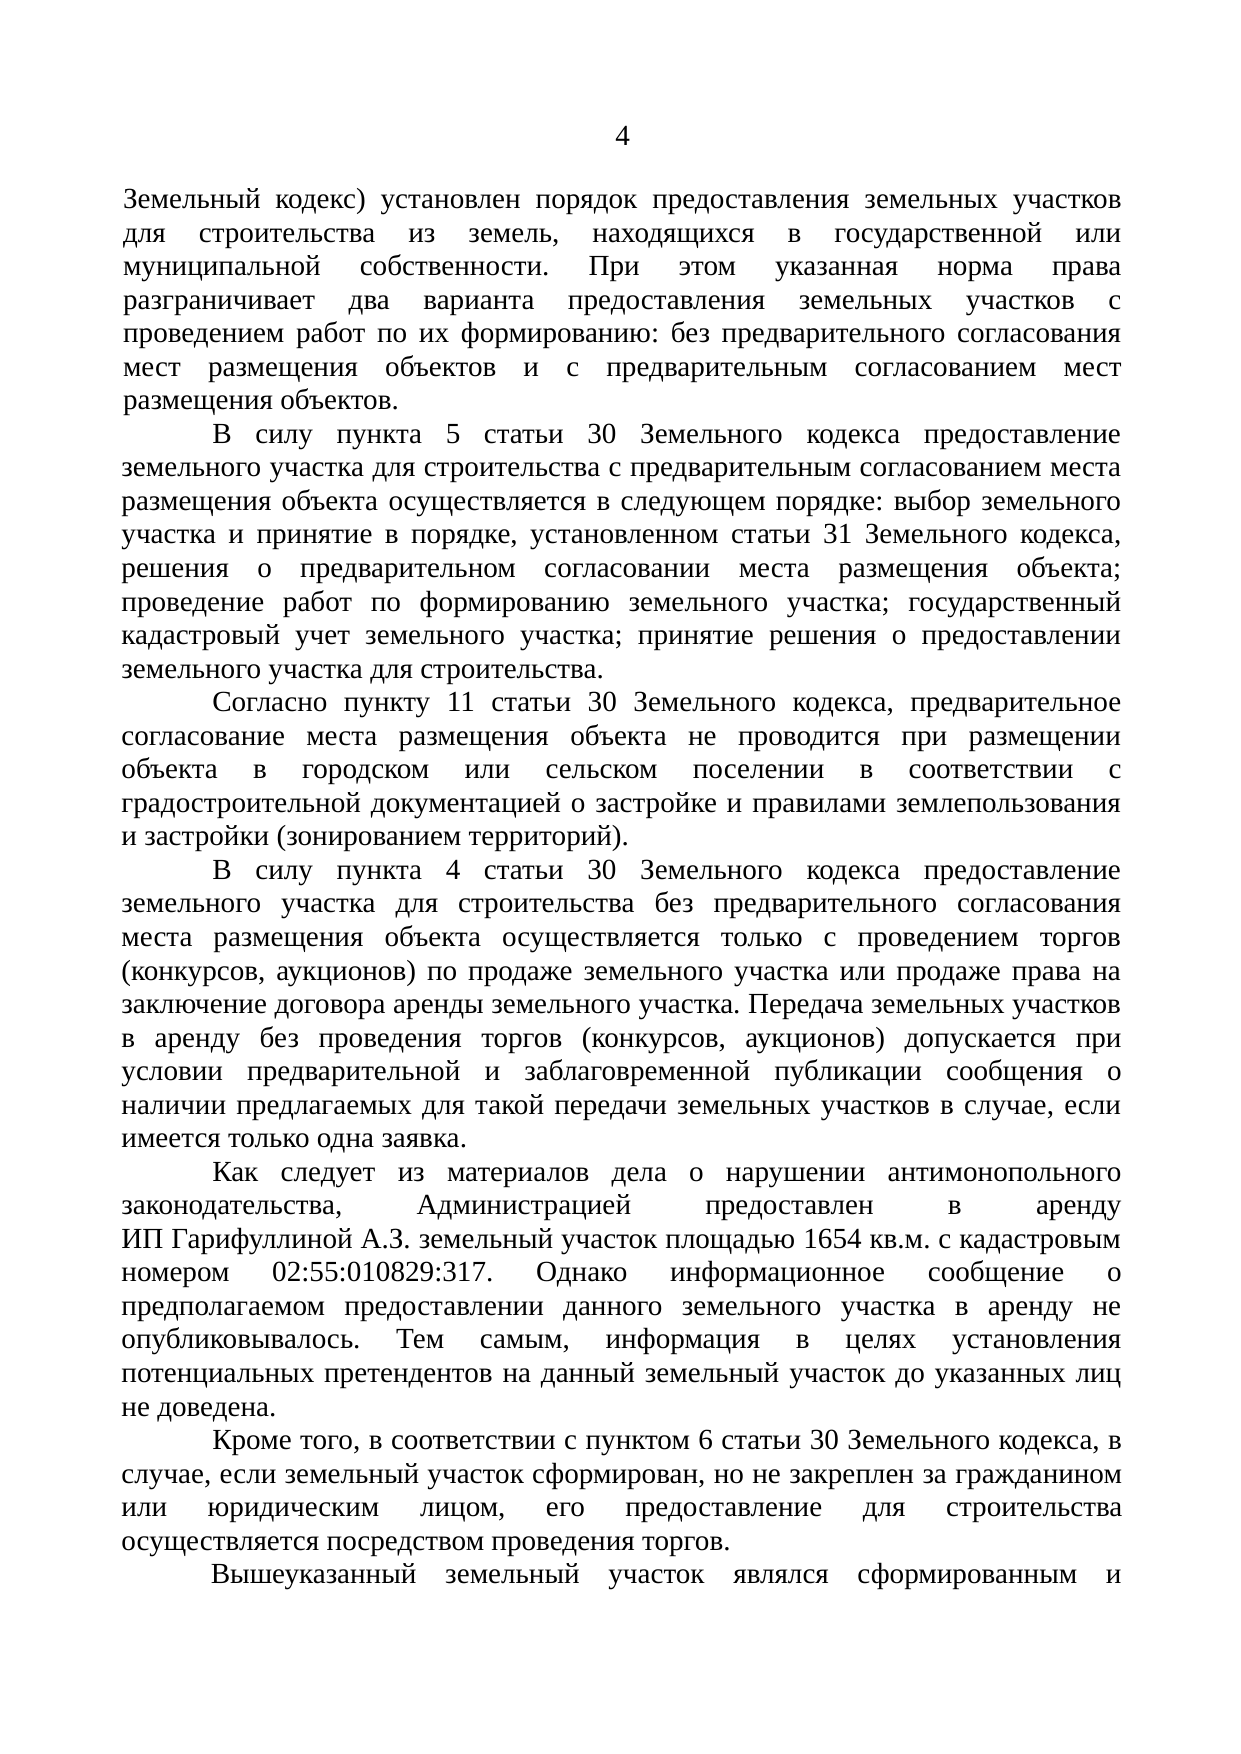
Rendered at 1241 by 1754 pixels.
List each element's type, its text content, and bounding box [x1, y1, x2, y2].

text Согласно пункту 11 статьи 30 Земельного кодекса, предварительное согласование места размещения объекта не проводится при размещении объекта в городском или сельском поселении в соответствии с градостроительной документацией о застройке и правилами землепользования и застройки (зонированием территорий). [121, 684, 1122, 852]
text В силу пункта 5 статьи 30 Земельного кодекса предоставление земельного участка для строительства с предварительным согласованием места размещения объекта осуществляется в следующем порядке: выбор земельного участка и принятие в порядке, установленном статьи 31 Земельного кодекса, решения о предварительном согласовании места размещения объекта; проведение работ по формированию земельного участка; государственный кадастровый учет земельного участка; принятие решения о предоставлении земельного участка для строительства. [121, 416, 1122, 684]
text Земельный кодекс) установлен порядок предоставления земельных участков для строительства из земель, находящихся в государственной или муниципальной собственности. При этом указанная норма права разграничивает два варианта предоставления земельных участков с проведением работ по их формированию: без предварительного согласования мест размещения объектов и с предварительным согласованием мест размещения объектов. [123, 181, 1122, 416]
text Кроме того, в соответствии с пунктом 6 статьи 30 Земельного кодекса, в случае, если земельный участок сформирован, но не закреплен за гражданином или юридическим лицом, его предоставление для строительства осуществляется посредством проведения торгов. [121, 1422, 1124, 1556]
text Как следует из материалов дела о нарушении антимонопольного законодательства, Администрацией предоставлен в аренду ИП Гарифуллиной А.З. земельный участок площадью 1654 кв.м. с кадастровым номером 02:55:010829:317. Однако информационное сообщение о предполагаемом предоставлении данного земельного участка в аренду не опубликовывалось. Тем самым, информация в целях установления потенциальных претендентов на данный земельный участок до указанных лиц не доведена. [121, 1154, 1122, 1422]
text В силу пункта 4 статьи 30 Земельного кодекса предоставление земельного участка для строительства без предварительного согласования места размещения объекта осуществляется только с проведением торгов (конкурсов, аукционов) по продаже земельного участка или продаже права на заключение договора аренды земельного участка. Передача земельных участков в аренду без проведения торгов (конкурсов, аукционов) допускается при условии предварительной и заблаговременной публикации сообщения о наличии предлагаемых для такой передачи земельных участков в случае, если имеется только одна заявка. [121, 852, 1122, 1154]
text Вышеуказанный земельный участок являлся сформированным и [121, 1556, 1122, 1590]
